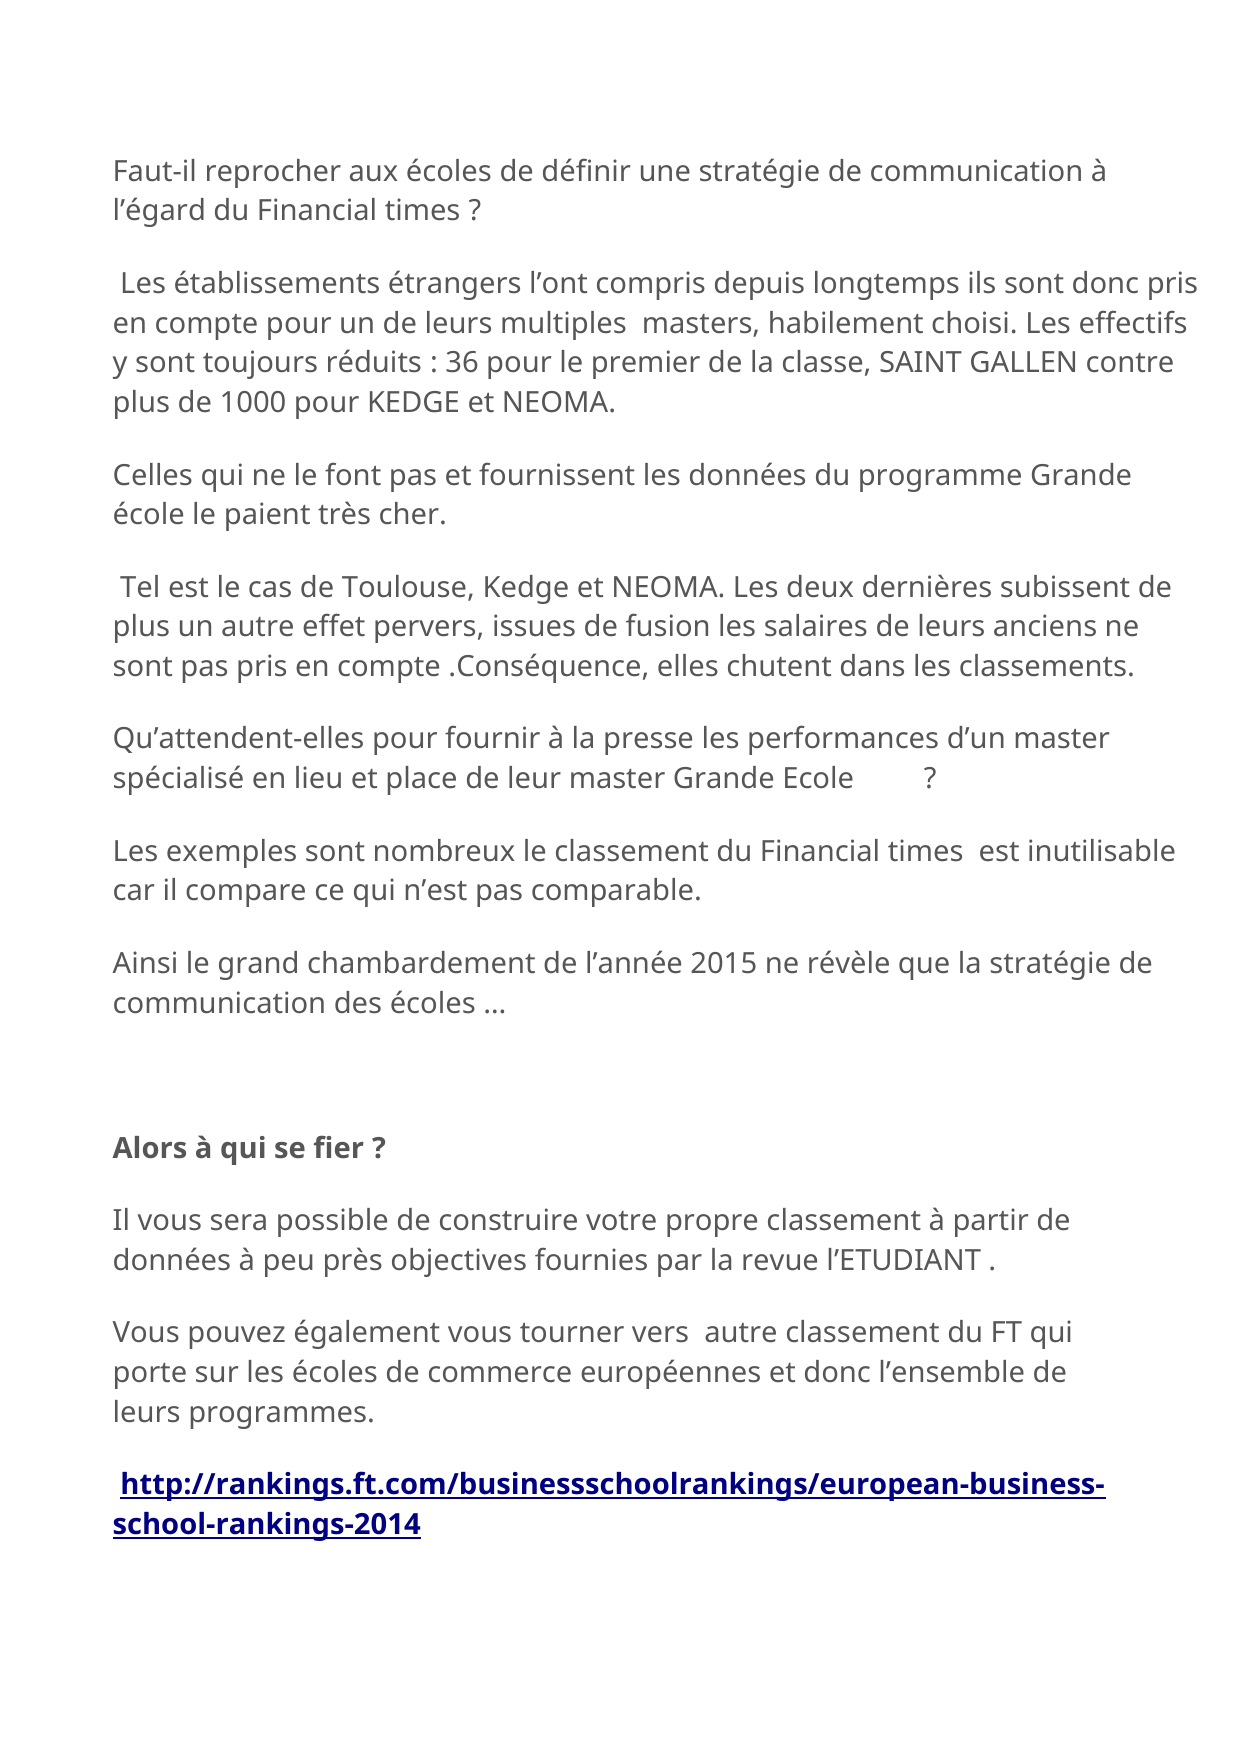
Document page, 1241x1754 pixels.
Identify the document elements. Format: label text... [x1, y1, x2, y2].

text Les exemples sont nombreux le classement du Financial times est inutilisable car il compare ce qui n’est pas comparable. [112, 830, 1202, 909]
text http://rankings.ft.com/businessschoolrankings/european-business-school-rankings-2014 [112, 1463, 1128, 1543]
text Il vous sera possible de construire votre propre classement à partir de données à peu près objectives fournies par la revue l’ETUDIANT . [112, 1199, 1128, 1279]
text Tel est le cas de Toulouse, Kedge et NEOMA. Les deux dernières subissent de plus un autre effet pervers, issues de fusion les salaires de leurs anciens ne sont pas pris en compte .Conséquence, elles chutent dans les classements. [112, 566, 1202, 685]
text Faut-il reprocher aux écoles de définir une stratégie de communication à l’égard du Financial times ? [112, 150, 1202, 229]
text Les établissements étrangers l’ont compris depuis longtemps ils sont donc pris en compte pour un de leurs multiples masters, habilement choisi. Les effectifs y sont toujours réduits : 36 pour le premier de la classe, SAINT GALLEN contre plus de 1000 pour KEDGE et NEOMA. [112, 262, 1202, 421]
text Vous pouvez également vous tourner vers autre classement du FT qui porte sur les écoles de commerce européennes et donc l’ensemble de leurs programmes. [112, 1312, 1128, 1431]
text Alors à qui se fier ? [112, 1127, 1128, 1167]
text Ainsi le grand chambardement de l’année 2015 ne révèle que la stratégie de communication des écoles … [112, 942, 1202, 1022]
text Celles qui ne le font pas et fournissent les données du programme Grande école le paient très cher. [112, 454, 1202, 533]
text Qu’attendent-elles pour fournir à la presse les performances d’un master spécialisé en lieu et place de leur master Grande Ecole ? [112, 718, 1202, 797]
